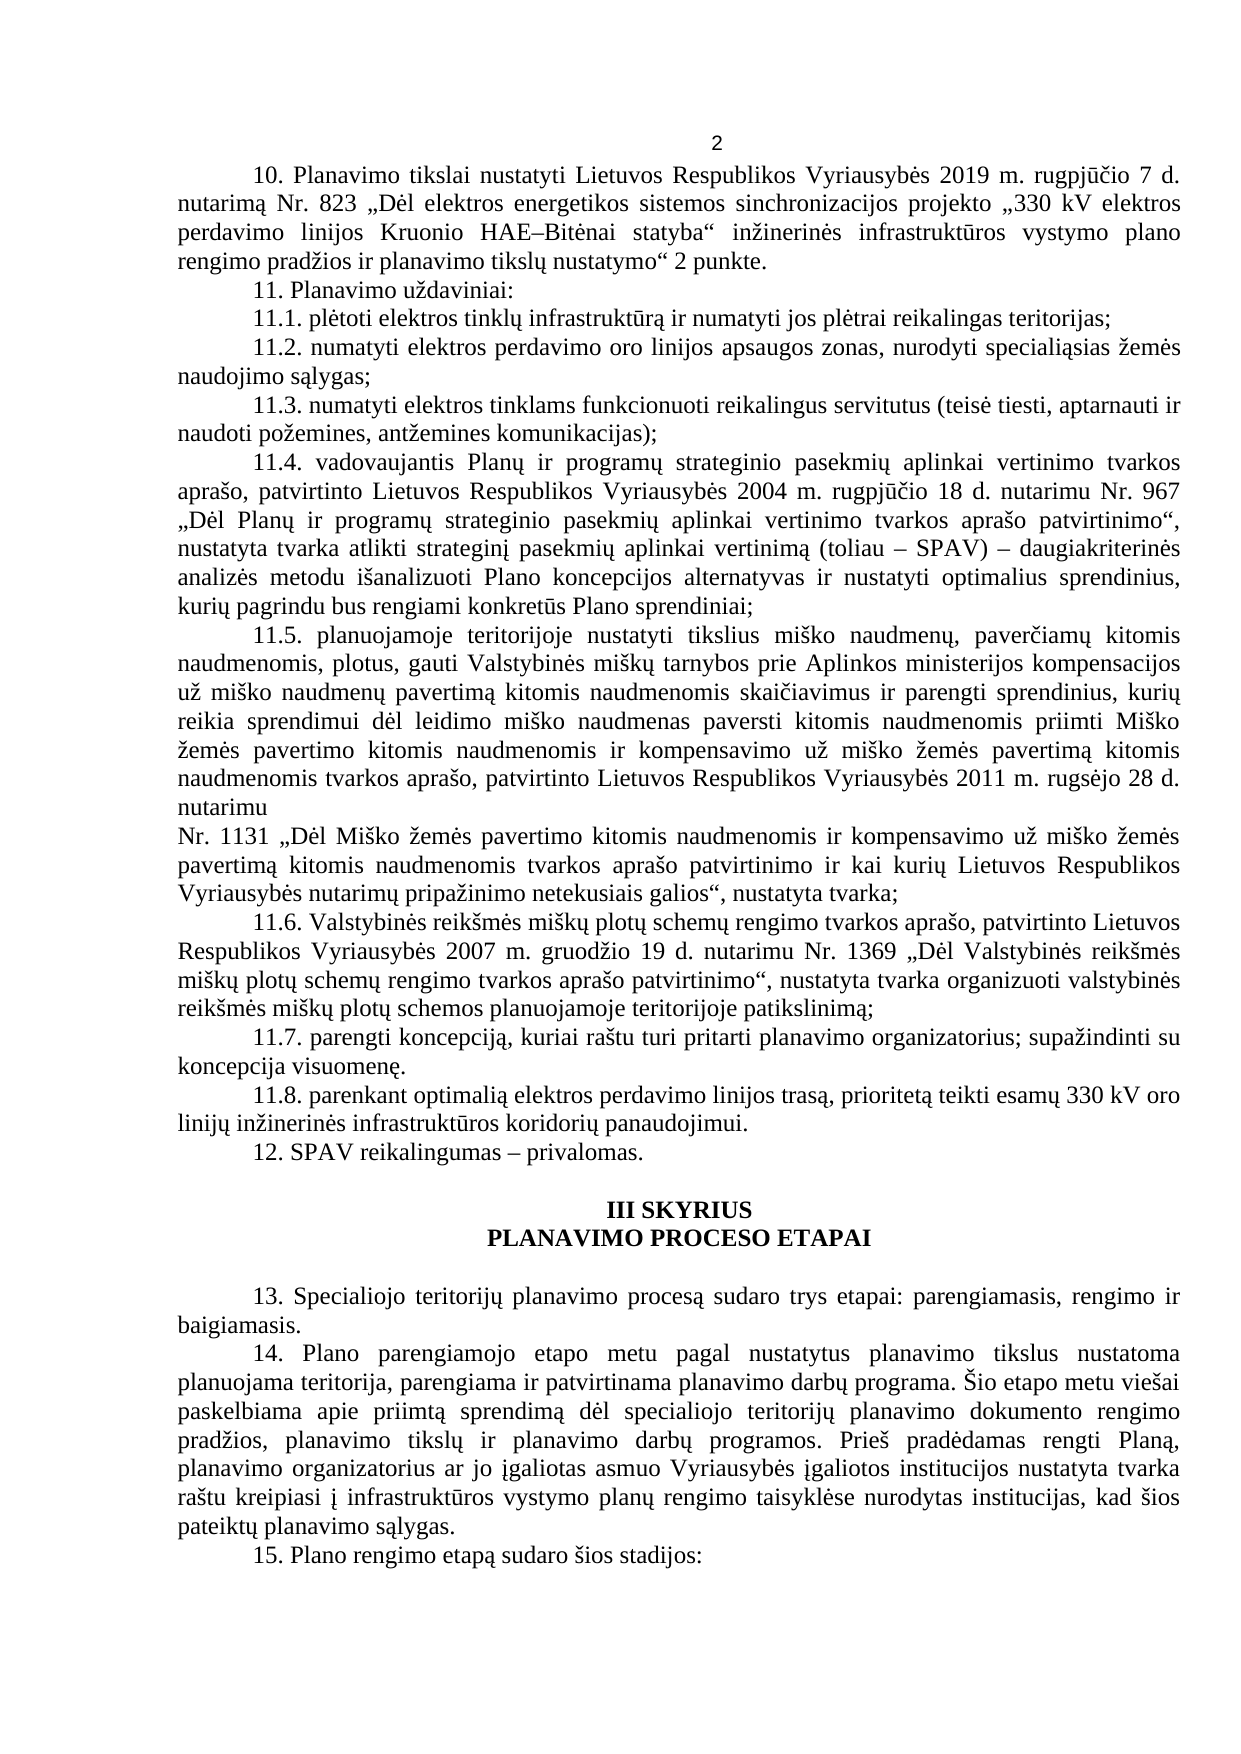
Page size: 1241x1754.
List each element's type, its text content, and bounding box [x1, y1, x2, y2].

text 11.8. parenkant optimalią elektros perdavimo linijos trasą, prioritetą teikti esamų 330 kV oro linijų inžinerinės infrastruktūros koridorių panaudojimui. [177, 1080, 1181, 1137]
text 11.2. numatyti elektros perdavimo oro linijos apsaugos zonas, nurodyti specialiąsias žemės naudojimo sąlygas; [177, 332, 1181, 390]
text 11. Planavimo uždaviniai: [177, 275, 1181, 303]
text 14. Plano parengiamojo etapo metu pagal nustatytus planavimo tikslus nustatoma planuojama teritorija, parengiama ir patvirtinama planavimo darbų programa. Šio etapo metu viešai paskelbiama apie priimtą sprendimą dėl specialiojo teritorijų planavimo dokumento rengimo pradžios, planavimo tikslų ir planavimo darbų programos. Prieš pradėdamas rengti Planą, planavimo organizatorius ar jo įgaliotas asmuo Vyriausybės įgaliotos institucijos nustatyta tvarka raštu kreipiasi į infrastruktūros vystymo planų rengimo taisyklėse nurodytas institucijas, kad šios pateiktų planavimo sąlygas. [177, 1338, 1181, 1540]
text 13. Specialiojo teritorijų planavimo procesą sudaro trys etapai: parengiamasis, rengimo ir baigiamasis. [177, 1281, 1181, 1338]
text 11.5. planuojamoje teritorijoje nustatyti tikslius miško naudmenų, paverčiamų kitomis naudmenomis, plotus, gauti Valstybinės miškų tarnybos prie Aplinkos ministerijos kompensacijos už miško naudmenų pavertimą kitomis naudmenomis skaičiavimus ir parengti sprendinius, kurių reikia sprendimui dėl leidimo miško naudmenas paversti kitomis naudmenomis priimti Miško žemės pavertimo kitomis naudmenomis ir kompensavimo už miško žemės pavertimą kitomis naudmenomis tvarkos aprašo, patvirtinto Lietuvos Respublikos Vyriausybės 2011 m. rugsėjo 28 d. nutarimu Nr. 1131 „Dėl Miško žemės pavertimo kitomis naudmenomis ir kompensavimo už miško žemės pavertimą kitomis naudmenomis tvarkos aprašo patvirtinimo ir kai kurių Lietuvos Respublikos Vyriausybės nutarimų pripažinimo netekusiais galios“, nustatyta tvarka; [177, 620, 1181, 907]
text 11.1. plėtoti elektros tinklų infrastruktūrą ir numatyti jos plėtrai reikalingas teritorijas; [177, 303, 1181, 332]
text 15. Plano rengimo etapą sudaro šios stadijos: [177, 1540, 1181, 1568]
text 11.6. Valstybinės reikšmės miškų plotų schemų rengimo tvarkos aprašo, patvirtinto Lietuvos Respublikos Vyriausybės 2007 m. gruodžio 19 d. nutarimu Nr. 1369 „Dėl Valstybinės reikšmės miškų plotų schemų rengimo tvarkos aprašo patvirtinimo“, nustatyta tvarka organizuoti valstybinės reikšmės miškų plotų schemos planuojamoje teritorijoje patikslinimą; [177, 907, 1181, 1022]
text 11.3. numatyti elektros tinklams funkcionuoti reikalingus servitutus (teisė tiesti, aptarnauti ir naudoti požemines, antžemines komunikacijas); [177, 390, 1181, 447]
text PLANAVIMO PROCESO ETAPAI [177, 1223, 1181, 1252]
text 11.4. vadovaujantis Planų ir programų strateginio pasekmių aplinkai vertinimo tvarkos aprašo, patvirtinto Lietuvos Respublikos Vyriausybės 2004 m. rugpjūčio 18 d. nutarimu Nr. 967 „Dėl Planų ir programų strateginio pasekmių aplinkai vertinimo tvarkos aprašo patvirtinimo“, nustatyta tvarka atlikti strateginį pasekmių aplinkai vertinimą (toliau – SPAV) – daugiakriterinės analizės metodu išanalizuoti Plano koncepcijos alternatyvas ir nustatyti optimalius sprendinius, kurių pagrindu bus rengiami konkretūs Plano sprendiniai; [177, 447, 1181, 620]
text III SKYRIUS [177, 1195, 1181, 1223]
text 12. SPAV reikalingumas – privalomas. [177, 1137, 1181, 1166]
text 10. Planavimo tikslai nustatyti Lietuvos Respublikos Vyriausybės 2019 m. rugpjūčio 7 d. nutarimą Nr. 823 „Dėl elektros energetikos sistemos sinchronizacijos projekto „330 kV elektros perdavimo linijos Kruonio HAE–Bitėnai statyba“ inžinerinės infrastruktūros vystymo plano rengimo pradžios ir planavimo tikslų nustatymo“ 2 punkte. [177, 160, 1181, 275]
text 11.7. parengti koncepciją, kuriai raštu turi pritarti planavimo organizatorius; supažindinti su koncepcija visuomenę. [177, 1022, 1181, 1080]
